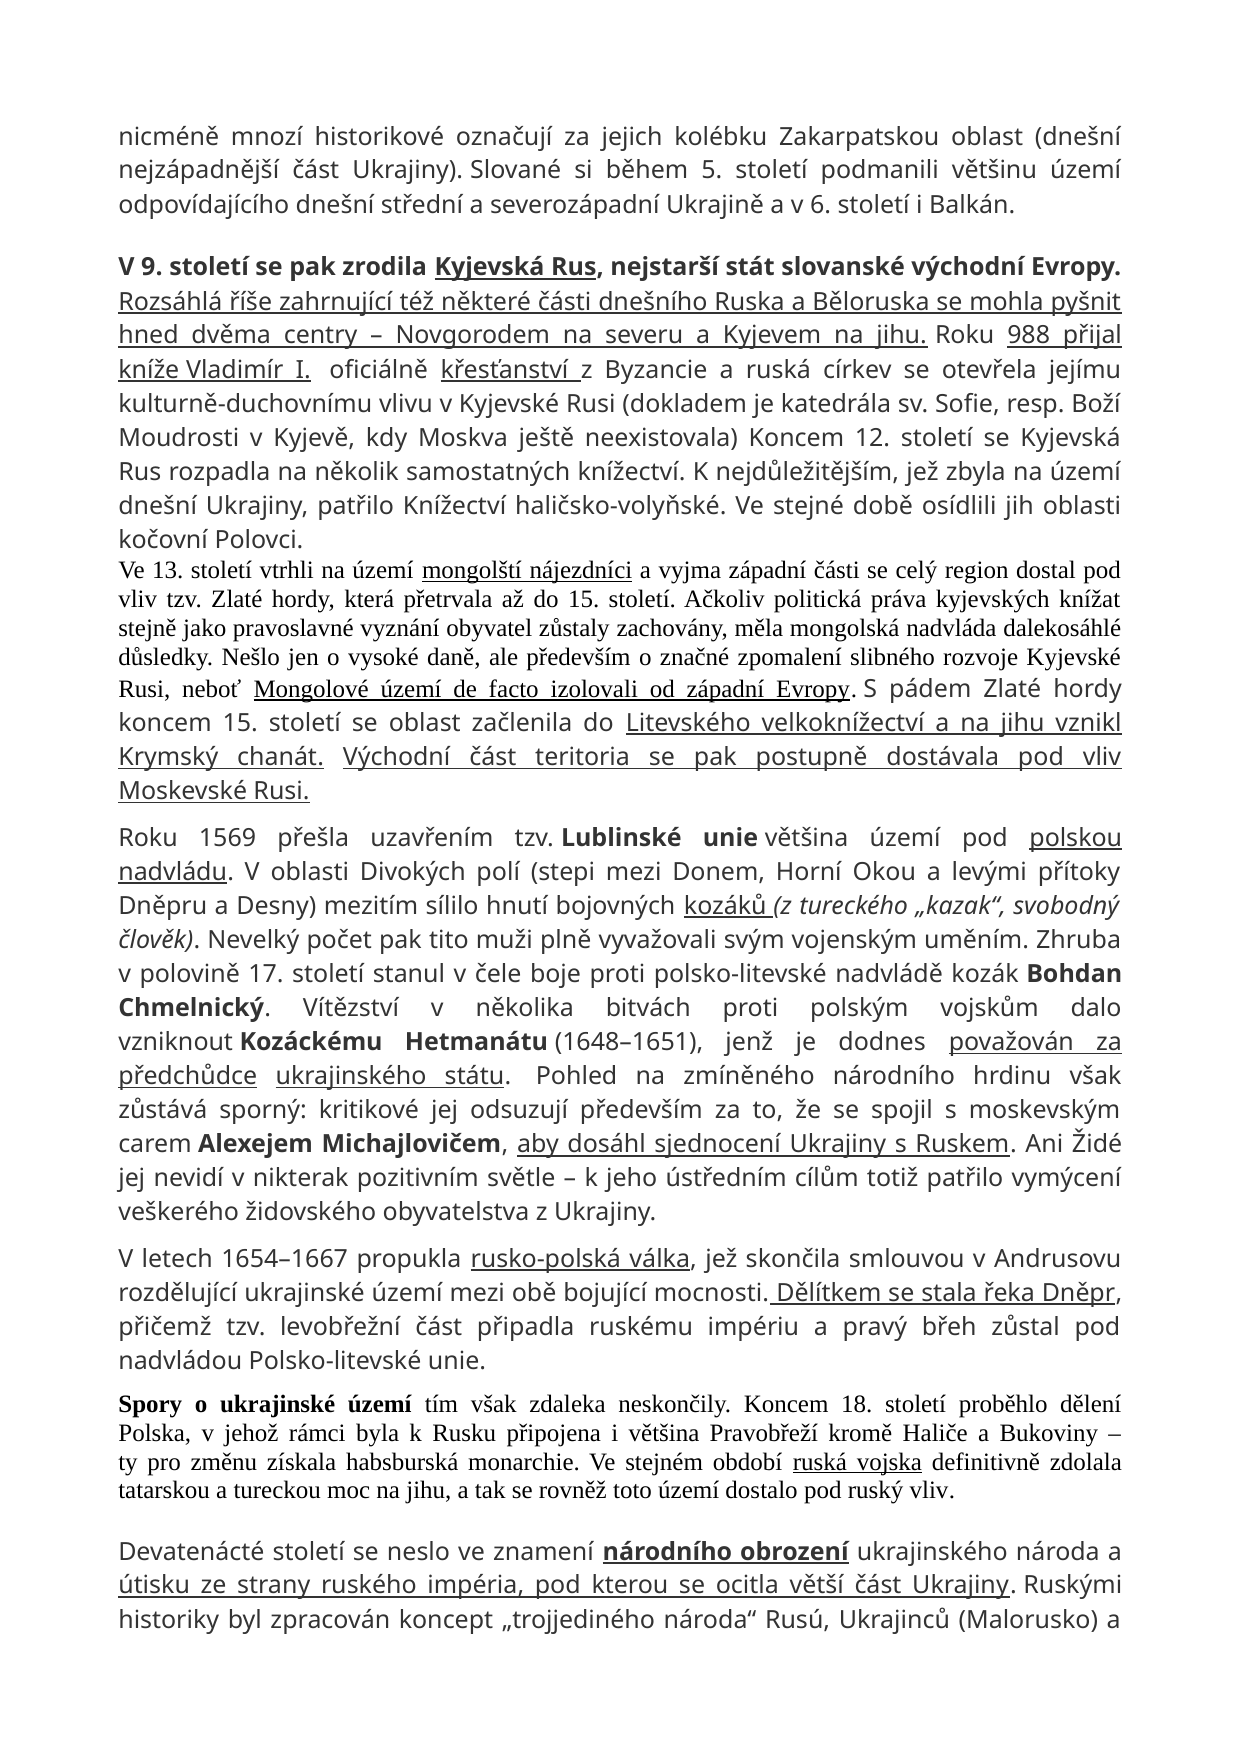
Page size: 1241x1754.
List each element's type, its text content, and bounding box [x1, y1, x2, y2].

text V letech 1654–1667 propukla rusko-polská válka, jež skončila smlouvou v Andrusovu rozdělující ukrajinské území mezi obě bojující mocnosti. Dělítkem se stala řeka Dněpr, přičemž tzv. levobřežní část připadla ruskému impériu a pravý břeh zůstal pod nadvládou Polsko-litevské unie. [118, 1241, 1122, 1377]
text nicméně mnozí historikové označují za jejich kolébku Zakarpatskou oblast (dnešní nejzápadnější část Ukrajiny). Slované si během 5. století podmanili většinu území odpovídajícího dnešní střední a severozápadní Ukrajině a v 6. století i Balkán. [118, 118, 1122, 220]
text Ve 13. století vtrhli na území mongolští nájezdníci a vyjma západní části se celý region dostal pod vliv tzv. Zlaté hordy, která přetrvala až do 15. století. Ačkoliv politická práva kyjevských knížat stejně jako pravoslavné vyznání obyvatel zůstaly zachovány, měla mongolská nadvláda dalekosáhlé důsledky. Nešlo jen o vysoké daně, ale především o značné zpomalení slibného rozvoje Kyjevské Rusi, neboť Mongolové území de facto izolovali od západní Evropy. S pádem Zlaté hordy koncem 15. století se oblast začlenila do Litevského velkoknížectví a na jihu vznikl Krymský chanát. Východní část teritoria se pak postupně dostávala pod vliv Moskevské Rusi. [118, 556, 1122, 807]
text V 9. století se pak zrodila Kyjevská Rus, nejstarší stát slovanské východní Evropy. Rozsáhlá říše zahrnující též některé části dnešního Ruska a Běloruska se mohla pyšnit [118, 249, 1122, 312]
text hned dvěma centry – Novgorodem na severu a Kyjevem na jihu. Roku 988 přijal kníže Vladimír I. oficiálně křesťanství z Byzancie a ruská církev se otevřela jejímu kulturně-duchovnímu vlivu v Kyjevské Rusi (dokladem je katedrála sv. Sofie, resp. Boží Moudrosti v Kyjevě, kdy Moskva ještě neexistovala) Koncem 12. století se Kyjevská Rus rozpadla na několik samostatných knížectví. K nejdůležitějším, jež zbyla na území dnešní Ukrajiny, patřilo Knížectví haličsko-volyňské. Ve stejné době osídlili jih oblasti kočovní Polovci. [118, 314, 1122, 556]
text Roku 1569 přešla uzavřením tzv. Lublinské unie většina území pod polskou nadvládu. V oblasti Divokých polí (stepi mezi Donem, Horní Okou a levými přítoky Dněpru a Desny) mezitím sílilo hnutí bojovných kozáků (z tureckého „kazak“, svobodný člověk). Nevelký počet pak tito muži plně vyvažovali svým vojenským uměním. Zhruba v polovině 17. století stanul v čele boje proti polsko-litevské nadvládě kozák Bohdan Chmelnický. Vítězství v několika bitvách proti polským vojskům dalo vzniknout Kozáckému Hetmanátu (1648–1651), jenž je dodnes považován za předchůdce ukrajinského státu. Pohled na zmíněného národního hrdinu však zůstává sporný: kritikové jej odsuzují především za to, že se spojil s moskevským carem Alexejem Michajlovičem, aby dosáhl sjednocení Ukrajiny s Ruskem. Ani Židé jej nevidí v nikterak pozitivním světle – k jeho ústředním cílům totiž patřilo vymýcení veškerého židovského obyvatelstva z Ukrajiny. [118, 819, 1122, 1228]
text Devatenácté století se neslo ve znamení národního obrození ukrajinského národa a útisku ze strany ruského impéria, pod kterou se ocitla větší část Ukrajiny. Ruskými historiky byl zpracován koncept „trojjediného národa“ Rusú, Ukrajinců (Malorusko) a [118, 1533, 1122, 1635]
text Spory o ukrajinské území tím však zdaleka neskončily. Koncem 18. století proběhlo dělení Polska, v jehož rámci byla k Rusku připojena i většina Pravobřeží kromě Haliče a Bukoviny – ty pro změnu získala habsburská monarchie. Ve stejném období ruská vojska definitivně zdolala tatarskou a tureckou moc na jihu, a tak se rovněž toto území dostalo pod ruský vliv. [118, 1389, 1122, 1504]
